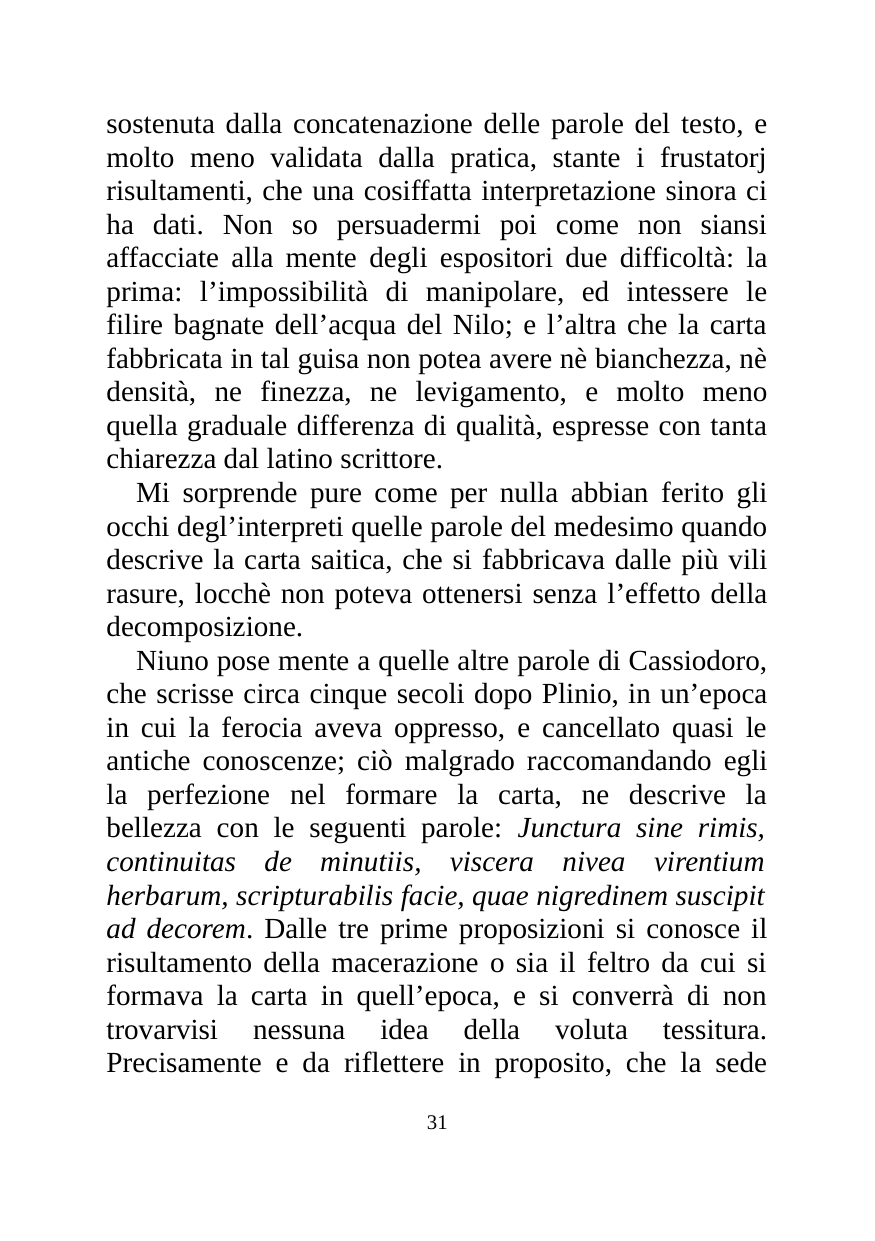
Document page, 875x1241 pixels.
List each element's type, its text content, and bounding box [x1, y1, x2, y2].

text sostenuta dalla concatenazione delle parole del testo, e molto meno validata dalla pratica, stante i frustatorj risultamenti, che una cosiffatta interpretazione sinora ci ha dati. Non so persuadermi poi come non siansi affacciate alla mente degli espositori due difficoltà: la prima: l’impossibilità di manipolare, ed intessere le filire bagnate dell’acqua del Nilo; e l’altra che la carta fabbricata in tal guisa non potea avere nè bianchezza, nè densità, ne finezza, ne levigamento, e molto meno quella graduale differenza di qualità, espresse con tanta chiarezza dal latino scrittore. [106, 106, 768, 475]
text Niuno pose mente a quelle altre parole di Cassiodoro, che scrisse circa cinque secoli dopo Plinio, in un’epoca in cui la ferocia aveva oppresso, e cancellato quasi le antiche conoscenze; ciò malgrado raccomandando egli la perfezione nel formare la carta, ne descrive la bellezza con le seguenti parole: Junctura sine rimis, continuitas de minutiis, viscera nivea virentium herbarum, scripturabilis facie, quae nigredinem suscipit ad decorem. Dalle tre prime proposizioni si conosce il risultamento della macerazione o sia il feltro da cui si formava la carta in quell’epoca, e si converrà di non trovarvisi nessuna idea della voluta tessitura. Precisamente e da riflettere in proposito, che la sede [106, 643, 768, 1079]
text Mi sorprende pure come per nulla abbian ferito gli occhi degl’interpreti quelle parole del medesimo quando descrive la carta saitica, che si fabbricava dalle più vili rasure, locchè non poteva ottenersi senza l’effetto della decomposizione. [106, 475, 768, 643]
